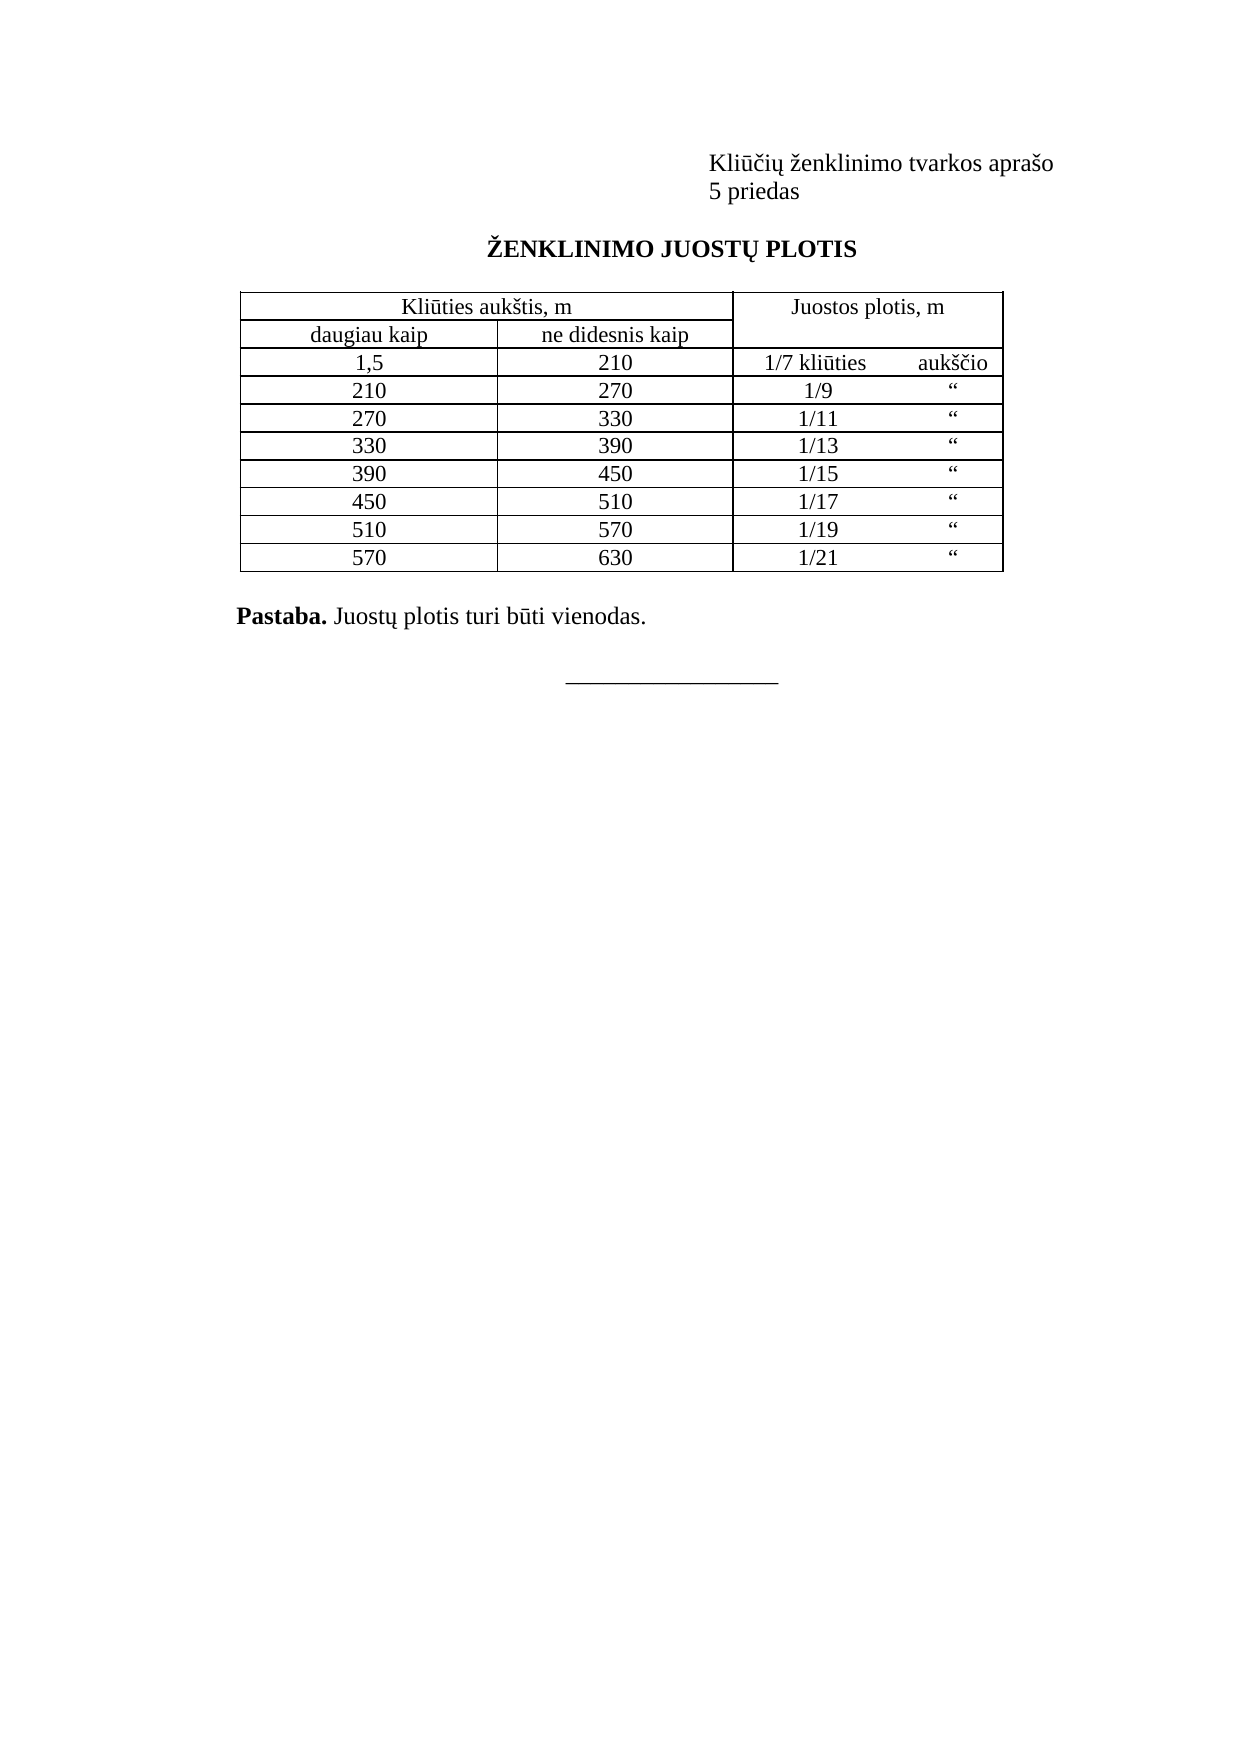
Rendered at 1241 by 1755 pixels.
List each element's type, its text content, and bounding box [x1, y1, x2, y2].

table_cell 450 [498, 461, 732, 487]
table_cell 1/19 [734, 516, 903, 543]
table_cell “ [903, 516, 1002, 543]
table_cell “ [903, 433, 1002, 459]
table_cell 330 [498, 405, 732, 431]
table_cell 390 [498, 433, 732, 459]
table_cell “ [903, 461, 1002, 487]
table_cell 510 [241, 516, 497, 543]
table_cell 570 [498, 516, 732, 543]
table_cell 510 [498, 488, 732, 515]
table_cell 1/15 [734, 461, 903, 487]
table_cell 210 [498, 349, 732, 375]
text Kliūčių ženklinimo tvarkos aprašo [709, 148, 1166, 176]
text _________________ [177, 658, 1166, 687]
table_cell “ [903, 377, 1002, 403]
table_cell daugiau kaip [241, 321, 497, 347]
table_cell 270 [498, 377, 732, 403]
table_cell aukščio [903, 349, 1002, 375]
text Pastaba. Juostų plotis turi būti vienodas. [177, 601, 1166, 629]
table_cell 450 [241, 488, 497, 515]
table_cell 330 [241, 433, 497, 459]
table_cell ne didesnis kaip [498, 321, 732, 347]
table_cell 570 [241, 544, 497, 571]
table_cell 210 [241, 377, 497, 403]
table_cell “ [903, 488, 1002, 515]
table_cell “ [903, 405, 1002, 431]
table_cell 1/17 [734, 488, 903, 515]
table_cell 1/13 [734, 433, 903, 459]
table_cell 1/9 [734, 377, 903, 403]
table_cell 390 [241, 461, 497, 487]
table_cell 1/7 kliūties [734, 349, 903, 375]
table_header Juostos plotis, m [734, 293, 1002, 347]
table_cell 1/21 [734, 544, 903, 571]
text 5 priedas [177, 176, 1166, 205]
table_cell 1,5 [241, 349, 497, 375]
table_cell 1/11 [734, 405, 903, 431]
text ŽENKLINIMO JUOSTŲ PLOTIS [177, 234, 1166, 263]
table_header Kliūties aukštis, m [241, 293, 732, 319]
table_cell 270 [241, 405, 497, 431]
table_cell 630 [498, 544, 732, 571]
table_cell “ [903, 544, 1002, 571]
